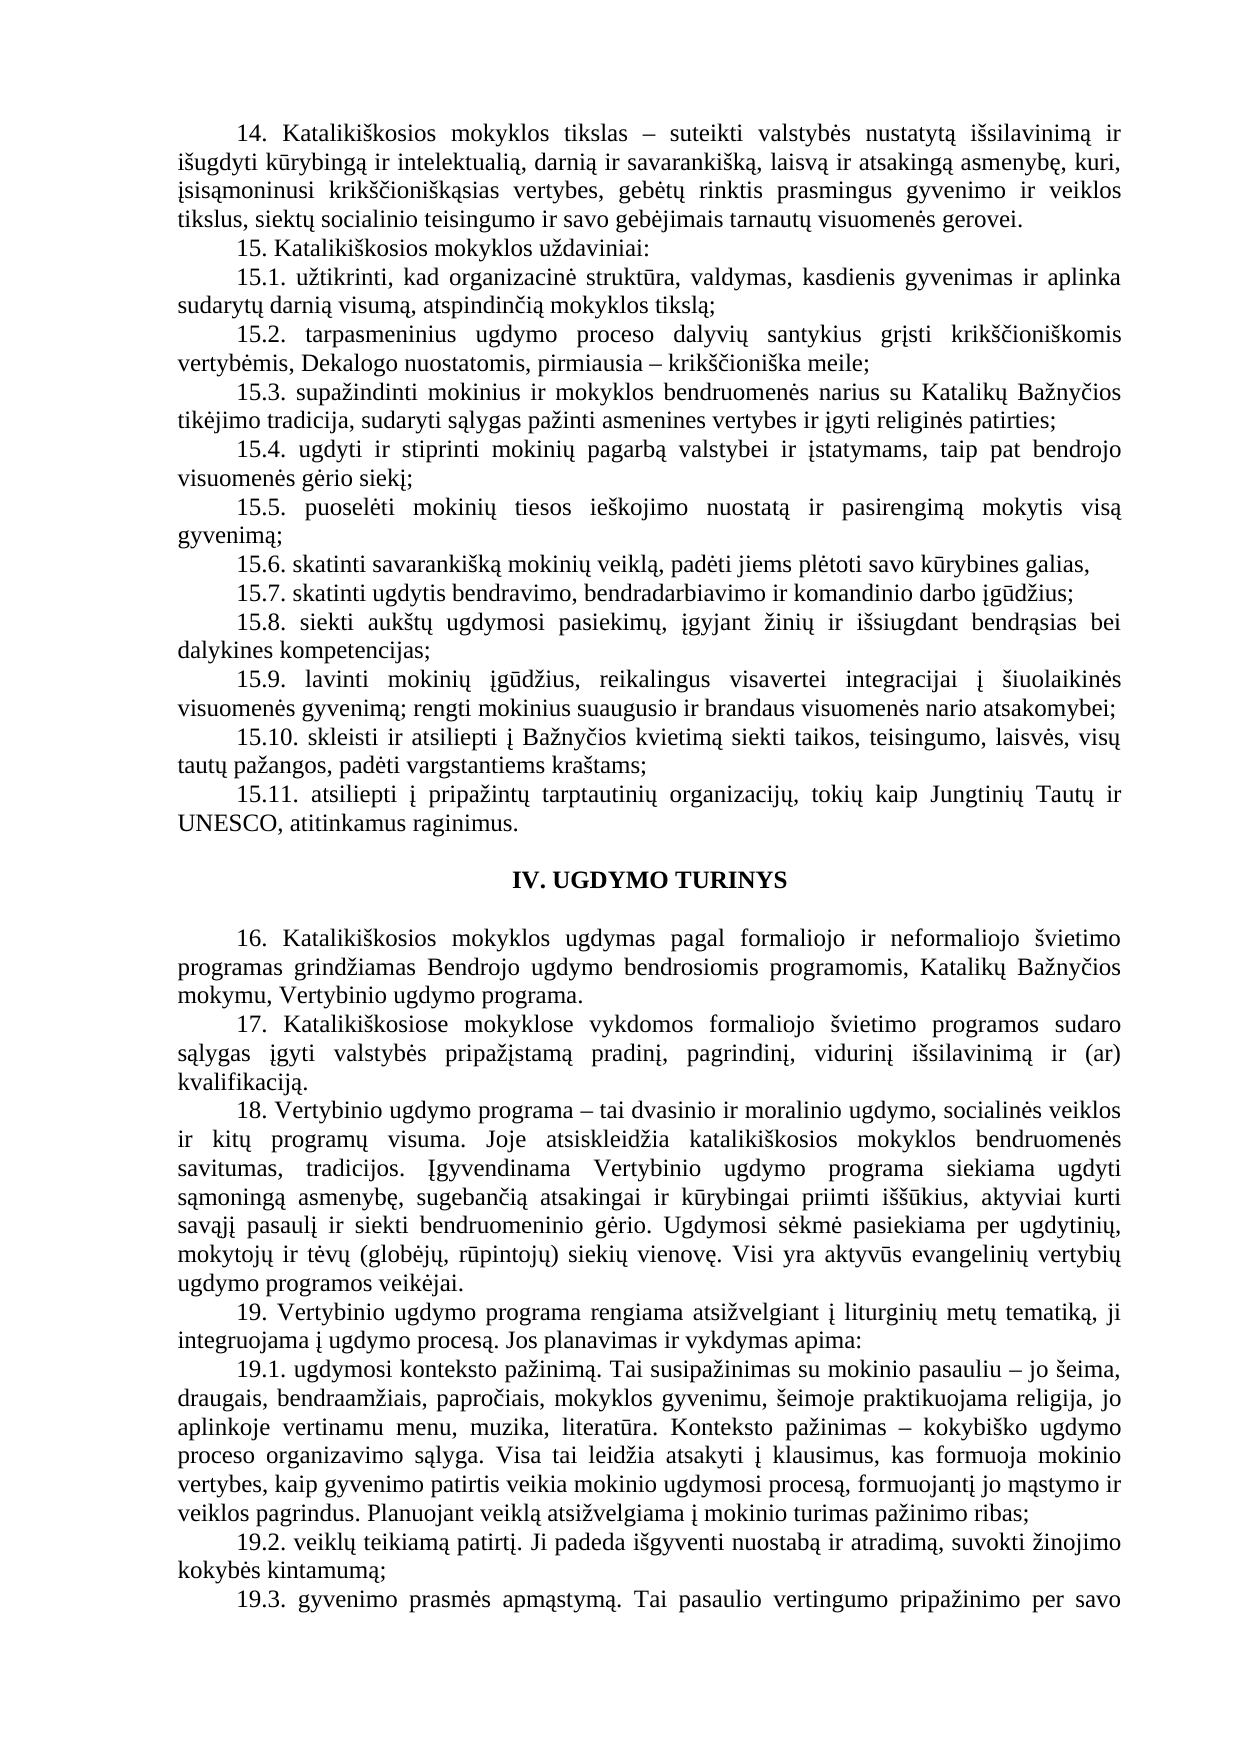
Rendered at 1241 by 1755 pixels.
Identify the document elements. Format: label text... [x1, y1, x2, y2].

text IV. UGDYMO TURINYS [177, 866, 1122, 894]
text 18. Vertybinio ugdymo programa – tai dvasinio ir moralinio ugdymo, socialinės veiklos ir kitų programų visuma. Joje atsiskleidžia katalikiškosios mokyklos bendruomenės savitumas, tradicijos. Įgyvendinama Vertybinio ugdymo programa siekiama ugdyti sąmoningą asmenybę, sugebančią atsakingai ir kūrybingai priimti iššūkius, aktyviai kurti savąjį pasaulį ir siekti bendruomeninio gėrio. Ugdymosi sėkmė pasiekiama per ugdytinių, mokytojų ir tėvų (globėjų, rūpintojų) siekių vienovę. Visi yra aktyvūs evangelinių vertybių ugdymo programos veikėjai. [177, 1096, 1122, 1297]
text 15.3. supažindinti mokinius ir mokyklos bendruomenės narius su Katalikų Bažnyčios tikėjimo tradicija, sudaryti sąlygas pažinti asmenines vertybes ir įgyti religinės patirties; [177, 377, 1122, 434]
text 19.1. ugdymosi konteksto pažinimą. Tai susipažinimas su mokinio pasauliu – jo šeima, draugais, bendraamžiais, papročiais, mokyklos gyvenimu, šeimoje praktikuojama religija, jo aplinkoje vertinamu menu, muzika, literatūra. Konteksto pažinimas – kokybiško ugdymo proceso organizavimo sąlyga. Visa tai leidžia atsakyti į klausimus, kas formuoja mokinio vertybes, kaip gyvenimo patirtis veikia mokinio ugdymosi procesą, formuojantį jo mąstymo ir veiklos pagrindus. Planuojant veiklą atsižvelgiama į mokinio turimas pažinimo ribas; [177, 1354, 1122, 1527]
text 15.10. skleisti ir atsiliepti į Bažnyčios kvietimą siekti taikos, teisingumo, laisvės, visų tautų pažangos, padėti vargstantiems kraštams; [177, 722, 1122, 779]
text 15.11. atsiliepti į pripažintų tarptautinių organizacijų, tokių kaip Jungtinių Tautų ir UNESCO, atitinkamus raginimus. [177, 779, 1122, 837]
text 14. Katalikiškosios mokyklos tikslas – suteikti valstybės nustatytą išsilavinimą ir išugdyti kūrybingą ir intelektualią, darnią ir savarankišką, laisvą ir atsakingą asmenybę, kuri, įsisąmoninusi krikščioniškąsias vertybes, gebėtų rinktis prasmingus gyvenimo ir veiklos tikslus, siektų socialinio teisingumo ir savo gebėjimais tarnautų visuomenės gerovei. [177, 118, 1122, 233]
text 15. Katalikiškosios mokyklos uždaviniai: [177, 233, 1122, 262]
text 15.8. siekti aukštų ugdymosi pasiekimų, įgyjant žinių ir išsiugdant bendrąsias bei dalykines kompetencijas; [177, 607, 1122, 664]
text 15.9. lavinti mokinių įgūdžius, reikalingus visavertei integracijai į šiuolaikinės visuomenės gyvenimą; rengti mokinius suaugusio ir brandaus visuomenės nario atsakomybei; [177, 664, 1122, 722]
text 15.1. užtikrinti, kad organizacinė struktūra, valdymas, kasdienis gyvenimas ir aplinka sudarytų darnią visumą, atspindinčią mokyklos tikslą; [177, 262, 1122, 319]
text 15.5. puoselėti mokinių tiesos ieškojimo nuostatą ir pasirengimą mokytis visą gyvenimą; [177, 492, 1122, 549]
text 19.2. veiklų teikiamą patirtį. Ji padeda išgyventi nuostabą ir atradimą, suvokti žinojimo kokybės kintamumą; [177, 1527, 1122, 1584]
text 15.7. skatinti ugdytis bendravimo, bendradarbiavimo ir komandinio darbo įgūdžius; [177, 578, 1122, 607]
text 19.3. gyvenimo prasmės apmąstymą. Tai pasaulio vertingumo pripažinimo per savo [177, 1584, 1122, 1613]
text 15.2. tarpasmeninius ugdymo proceso dalyvių santykius grįsti krikščioniškomis vertybėmis, Dekalogo nuostatomis, pirmiausia – krikščioniška meile; [177, 319, 1122, 377]
text 17. Katalikiškosiose mokyklose vykdomos formaliojo švietimo programos sudaro sąlygas įgyti valstybės pripažįstamą pradinį, pagrindinį, vidurinį išsilavinimą ir (ar) kvalifikaciją. [177, 1009, 1122, 1096]
text 19. Vertybinio ugdymo programa rengiama atsižvelgiant į liturginių metų tematiką, ji integruojama į ugdymo procesą. Jos planavimas ir vykdymas apima: [177, 1297, 1122, 1354]
text 15.6. skatinti savarankišką mokinių veiklą, padėti jiems plėtoti savo kūrybines galias, [177, 549, 1122, 578]
text 15.4. ugdyti ir stiprinti mokinių pagarbą valstybei ir įstatymams, taip pat bendrojo visuomenės gėrio siekį; [177, 434, 1122, 492]
text 16. Katalikiškosios mokyklos ugdymas pagal formaliojo ir neformaliojo švietimo programas grindžiamas Bendrojo ugdymo bendrosiomis programomis, Katalikų Bažnyčios mokymu, Vertybinio ugdymo programa. [177, 923, 1122, 1009]
